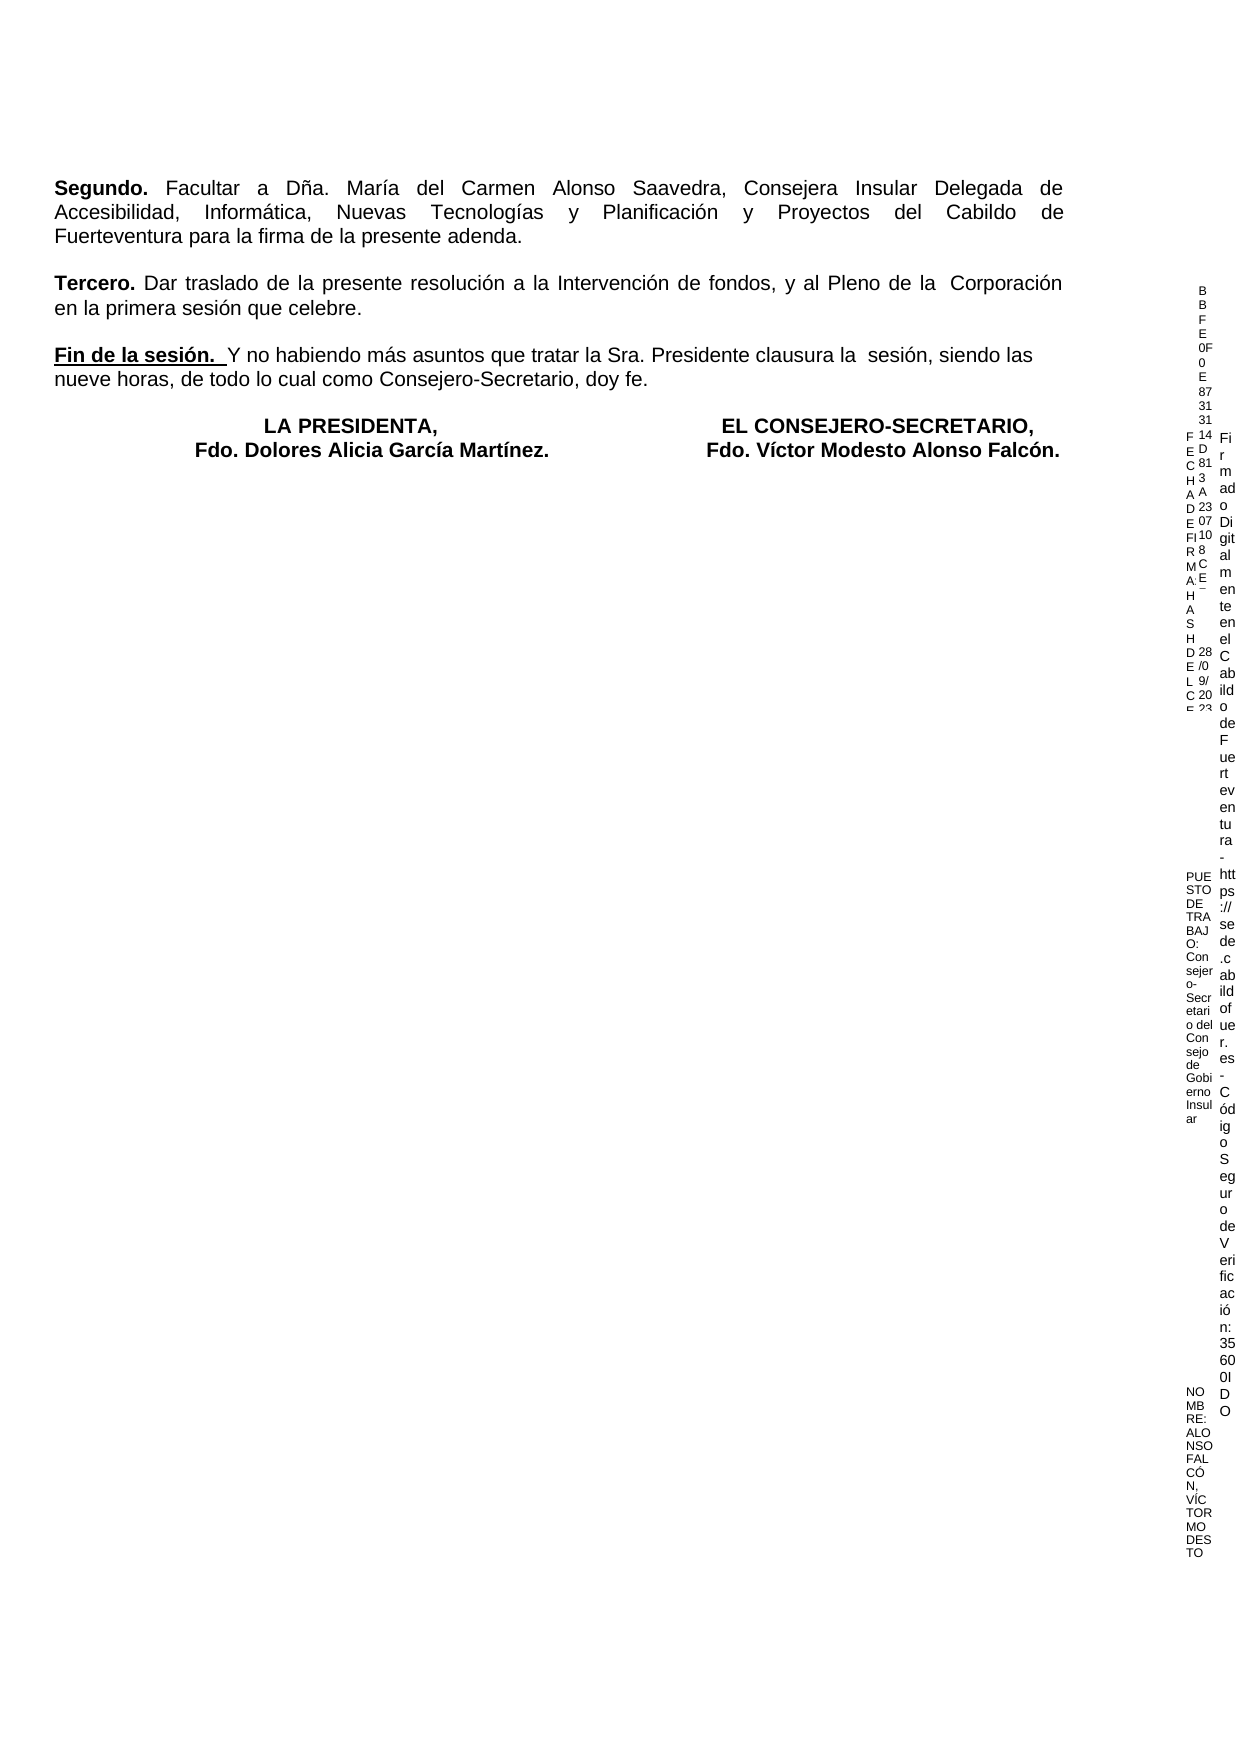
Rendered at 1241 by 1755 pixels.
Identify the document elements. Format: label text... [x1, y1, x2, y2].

subtitle LA PRESIDENTA, EL CONSEJERO-SECRETARIO, [1213, 414, 1241, 1419]
text Firmado Digitalmente en el Cabildo de Fuerteventura - https://sede.cabildofuer.es - Código Seguro de Verificación: 35600IDOC2D2616B0EAFC8994597 [1219, 429, 1236, 1419]
text 28/09/2023 [1198, 644, 1213, 711]
text BBFE0F0E87313114D813A2307108CEFCC2CB1E38 [1198, 283, 1213, 589]
subtitle Fdo. Dolores Alicia García Martínez. Fdo. Víctor Modesto Alonso Falcón. [194, 438, 1184, 462]
subtitle LA PRESIDENTA, EL CONSEJERO-SECRETARIO, [264, 414, 1196, 711]
text ALONSO FALCÓN, VÍCTOR MODESTO [1186, 1426, 1213, 1561]
text Tercero. Dar traslado de la presente resolución a la Intervención de fondos, y al Pleno de la Corporación en la primera sesión que celebre. [54, 271, 1064, 319]
text [1184, 870, 1213, 1175]
text Segundo. Facultar a Dña. María del Carmen Alonso Saavedra, Consejera Insular Delegada de Accesibilidad, Informática, Nuevas Tecnologías y Planificación y Proyectos del Cabildo de Fuerteventura para la firma de la presente adenda. [54, 175, 1064, 248]
text Fin de la sesión. Y no habiendo más asuntos que tratar la Sra. Presidente clausura la sesión, siendo las nueve horas, de todo lo cual como Consejero-Secretario, doy fe. [54, 343, 1064, 391]
text NOMBRE: [1186, 1386, 1213, 1426]
text FECHA DE FIRMA: HASH DEL CERTIFICADO: [1186, 430, 1200, 711]
text PUESTO DE TRABAJO: [1186, 871, 1213, 951]
text [1184, 1385, 1213, 1617]
text Consejero-Secretario del Consejo de Gobierno Insular [1186, 951, 1213, 1126]
